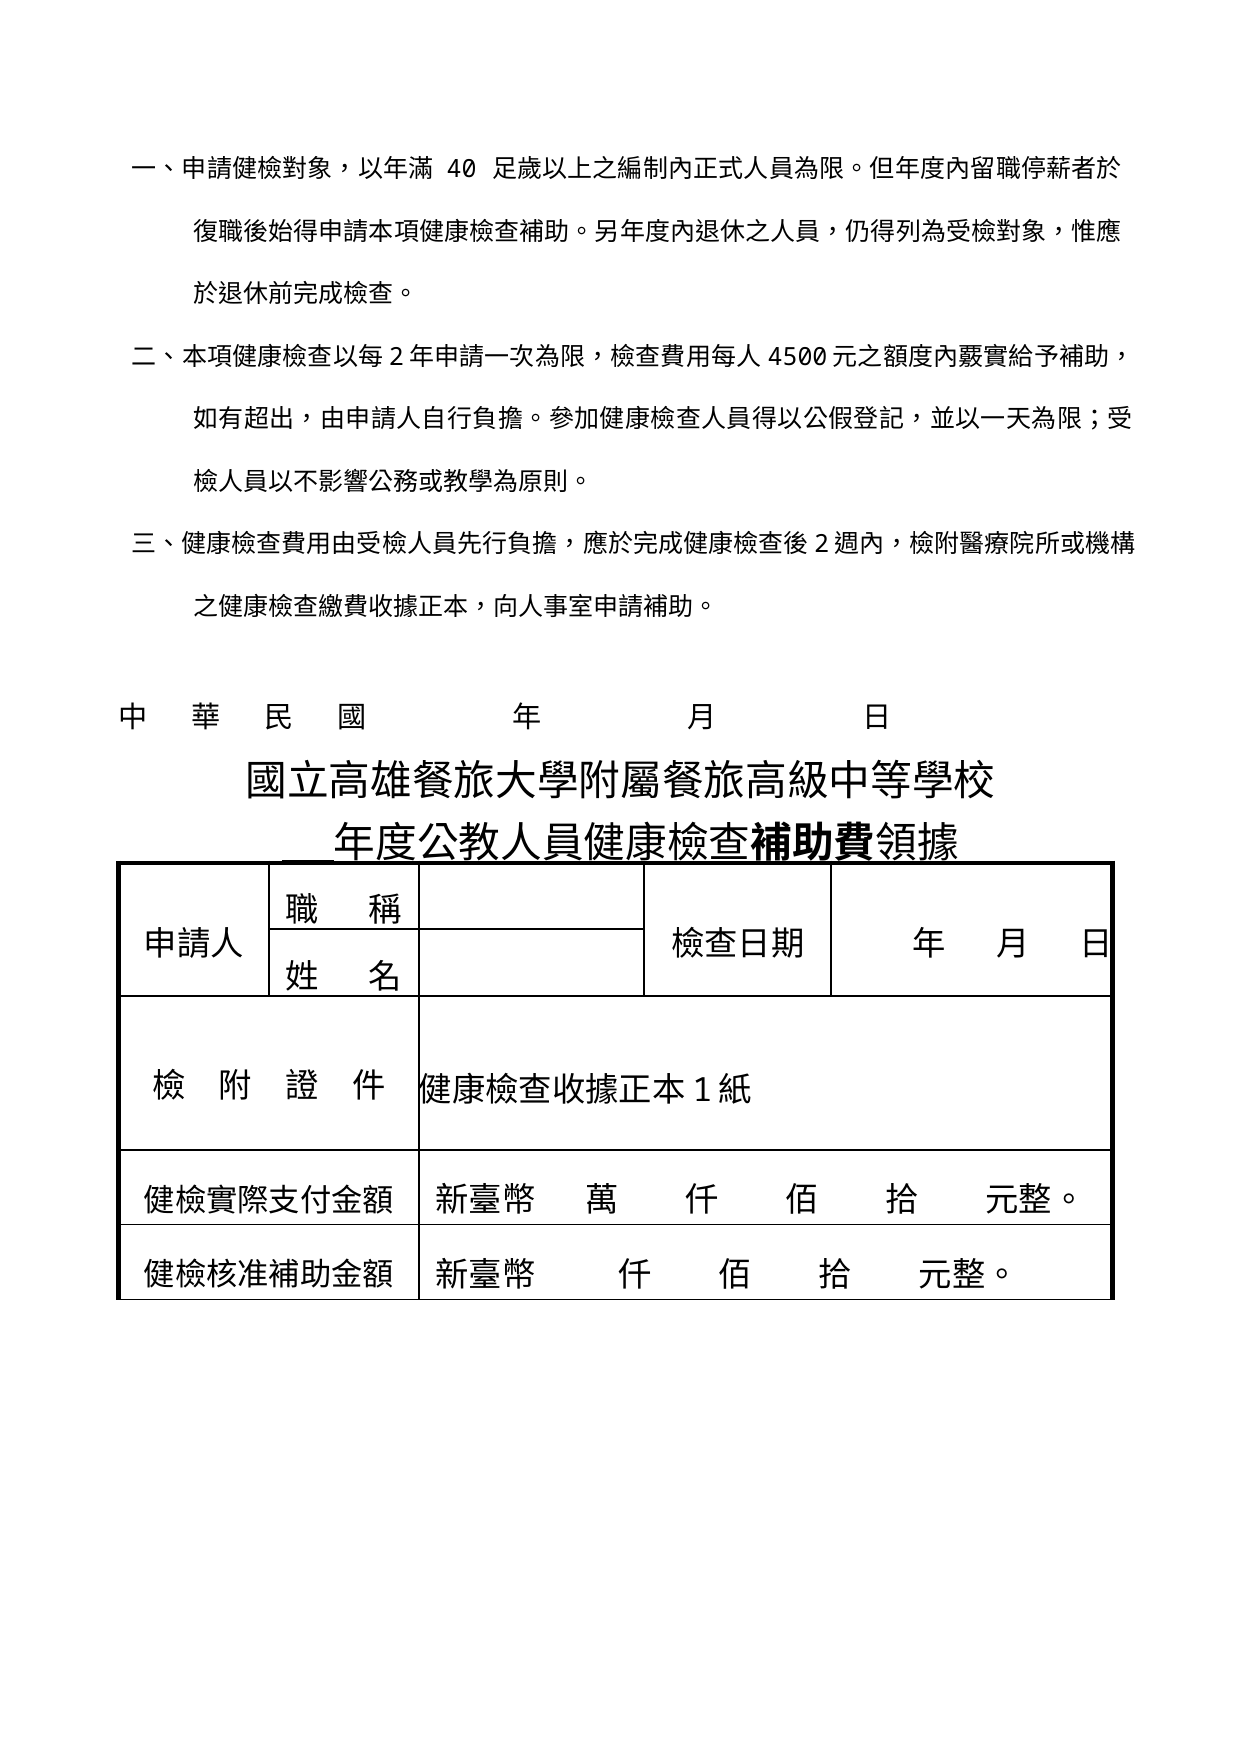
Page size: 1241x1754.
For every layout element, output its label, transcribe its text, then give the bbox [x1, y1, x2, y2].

text 年度公教人員健康檢查補助費領據 [118, 798, 1122, 861]
table_cell 檢 附 證 件 [121, 997, 418, 1149]
table_cell [420, 930, 643, 995]
table_header 申請人 [121, 865, 268, 995]
text 中 華 民 國 年 月 日 [118, 673, 1122, 736]
text 二、本項健康檢查以每2年申請一次為限，檢查費用每人4500元之額度內覈實給予補助，如有超出，由申請人自行負擔。參加健康檢查人員得以公假登記，並以一天為限；受檢人員以不影響公務或教學為原則。 [118, 313, 1135, 500]
text 國立高雄餐旅大學附屬餐旅高級中等學校 [118, 736, 1122, 798]
table_header [420, 865, 643, 928]
text 三、健康檢查費用由受檢人員先行負擔，應於完成健康檢查後2週內，檢附醫療院所或機構之健康檢查繳費收據正本，向人事室申請補助。 [118, 500, 1135, 625]
table_cell 新臺幣 仟 佰 拾 元整。 [420, 1225, 1110, 1298]
table_cell 健檢核准補助金額 [121, 1225, 418, 1298]
table_cell 健檢實際支付金額 [121, 1151, 418, 1224]
table_header 年 月 日 [832, 865, 1110, 995]
text 一、申請健檢對象，以年滿 40 足歲以上之編制內正式人員為限。但年度內留職停薪者於復職後始得申請本項健康檢查補助。另年度內退休之人員，仍得列為受檢對象，惟應於退休前完成檢查。 [118, 125, 1122, 313]
table_cell 健康檢查收據正本1紙 [420, 997, 1110, 1149]
table_header 職 稱 [270, 865, 418, 928]
table_header 檢查日期 [645, 865, 830, 995]
table_cell 姓 名 [270, 930, 418, 995]
table_cell 新臺幣 萬 仟 佰 拾 元整。 [420, 1151, 1110, 1224]
